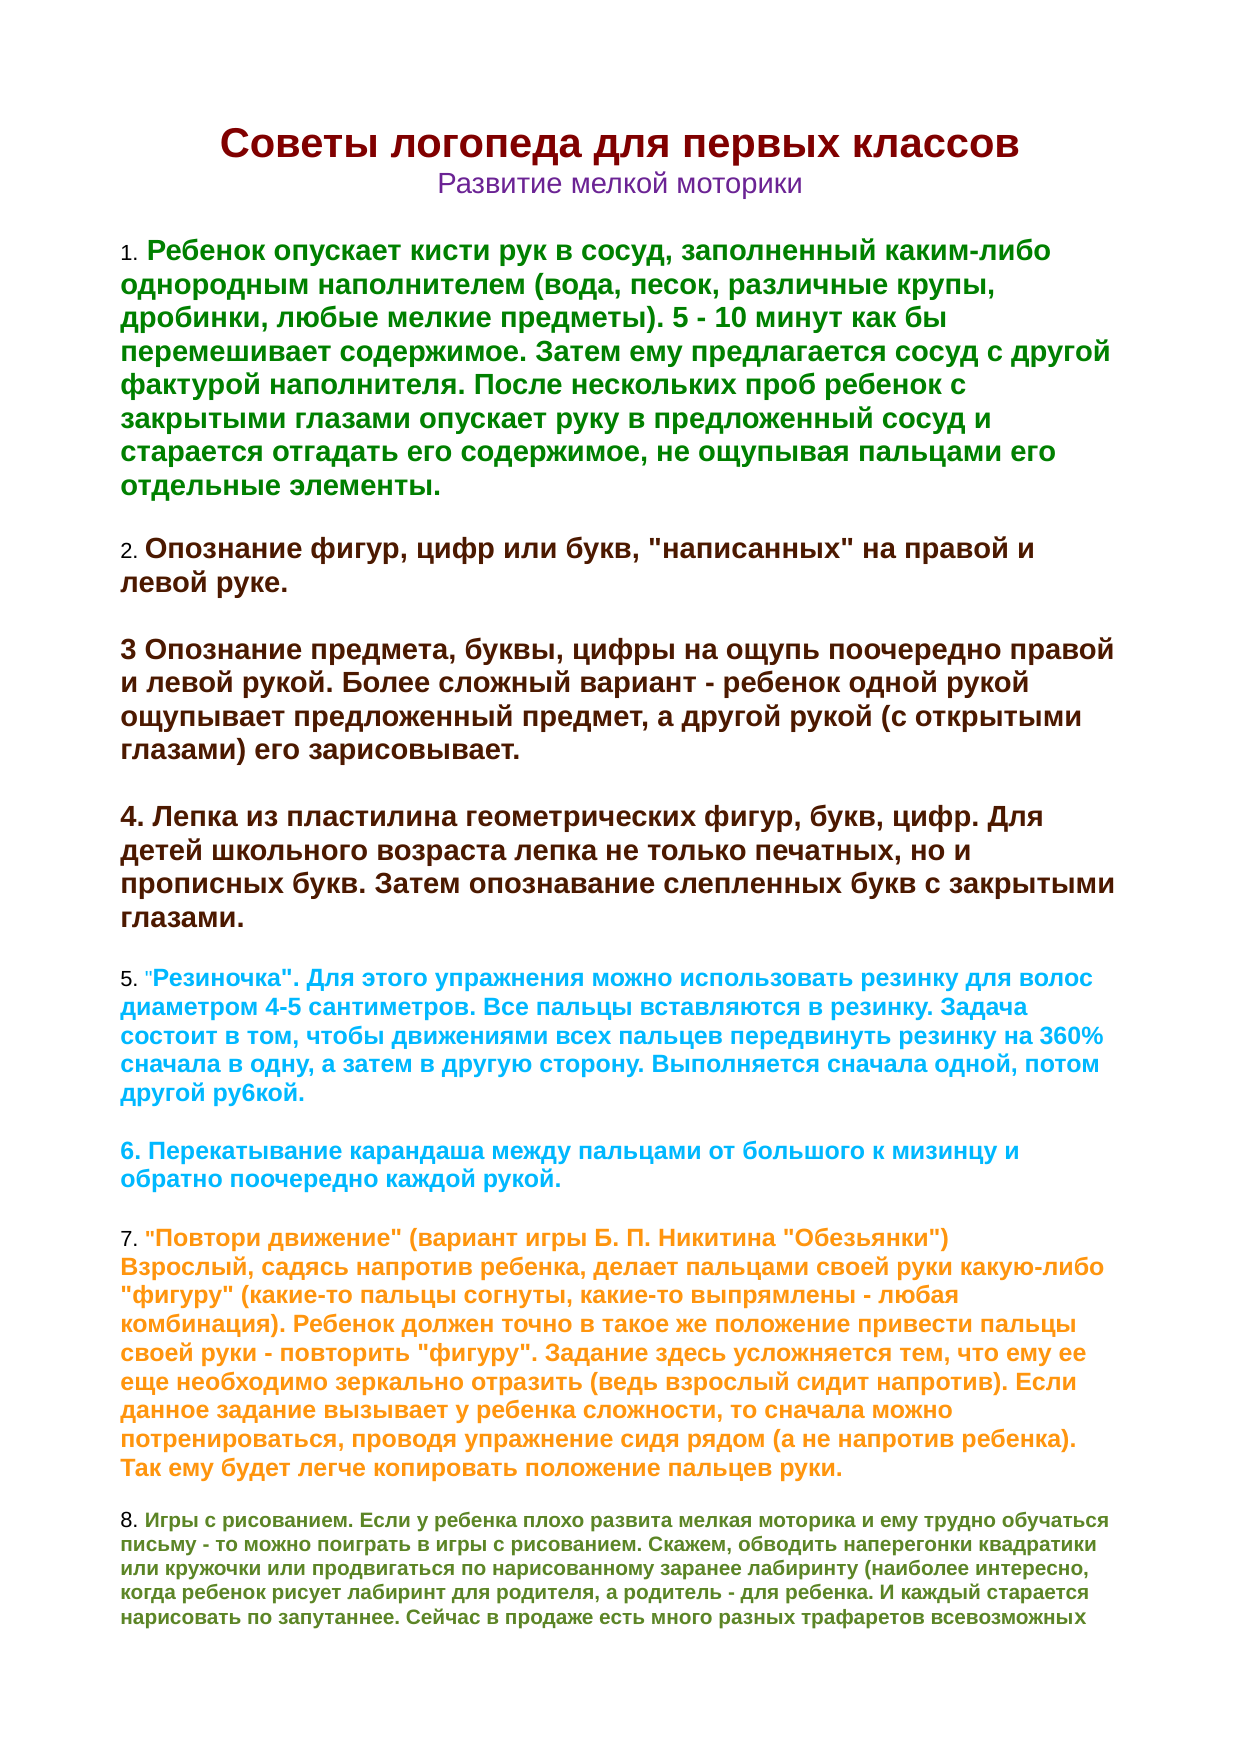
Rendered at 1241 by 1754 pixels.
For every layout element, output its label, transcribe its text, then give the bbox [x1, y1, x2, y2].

table_header 7. "Повтори движение" (вариант игры Б. П. Никитина "Обезьянки") Взрослый, садясь напротив ребенка, делает пальцами своей руки какую-либо "фигуру" (какие-то пальцы согнуты, какие-то выпрямлены - любая комбинация). Ребенок должен точно в такое же положение привести пальцы своей руки - повторить "фигуру". Задание здесь усложняется тем, что ему ее еще необходимо зеркально отразить (ведь взрослый сидит напротив). Если данное задание вызывает у ребенка сложности, то сначала можно потренироваться, проводя упражнение сидя рядом (а не напротив ребенка). Так ему будет легче копировать положение пальцев руки. 8. Игры с рисованием. Если у ребенка плохо развита мелкая моторика и ему трудно обучаться письму - то можно поиграть в игры с рисованием. Скажем, обводить наперегонки квадратики или кружочки или продвигаться по нарисованному заранее лабиринту (наиболее интересно, когда ребенок рисует лабиринт для родителя, а родитель - для ребенка. И каждый старается нарисовать по запутаннее. Сейчас в продаже есть много разных трафаретов всевозможных [119, 1223, 1121, 1629]
text Развитие мелкой моторики [118, 166, 1122, 199]
table_header 2. Опознание фигур, цифр или букв, "написанных" на правой и левой руке. 3 Опознание предмета, буквы, цифры на ощупь поочередно правой и левой рукой. Более сложный вариант - ребенок одной рукой ощупывает предложенный предмет, а другой рукой (с открытыми глазами) его зарисовывает. 4. Лепка из пластилина геометрических фигур, букв, цифр. Для детей школьного возраста лепка не только печатных, но и прописных букв. Затем опознавание слепленных букв с закрытыми глазами. [119, 531, 1121, 963]
table_header 5. "Резиночка". Для этого упражнения можно использовать резинку для волос диаметром 4-5 сантиметров. Все пальцы вставляются в резинку. Задача состоит в том, чтобы движениями всех пальцев передвинуть резинку на 360% сначала в одну, а затем в другую сторону. Выполняется сначала одной, потом другой ру6кой. 6. Перекатывание карандаша между пальцами от большого к мизинцу и обратно поочередно каждой рукой. [119, 963, 1121, 1223]
text Советы логопеда для первых классов [118, 118, 1122, 166]
table_header 1. Ребенок опускает кисти рук в сосуд, заполненный каким-либо однородным наполнителем (вода, песок, различные крупы, дробинки, любые мелкие предметы). 5 - 10 минут как бы перемешивает содержимое. Затем ему предлагается сосуд с другой фактурой наполнителя. После нескольких проб ребенок с закрытыми глазами опускает руку в предложенный сосуд и старается отгадать его содержимое, не ощупывая пальцами его отдельные элементы. [119, 233, 1121, 531]
